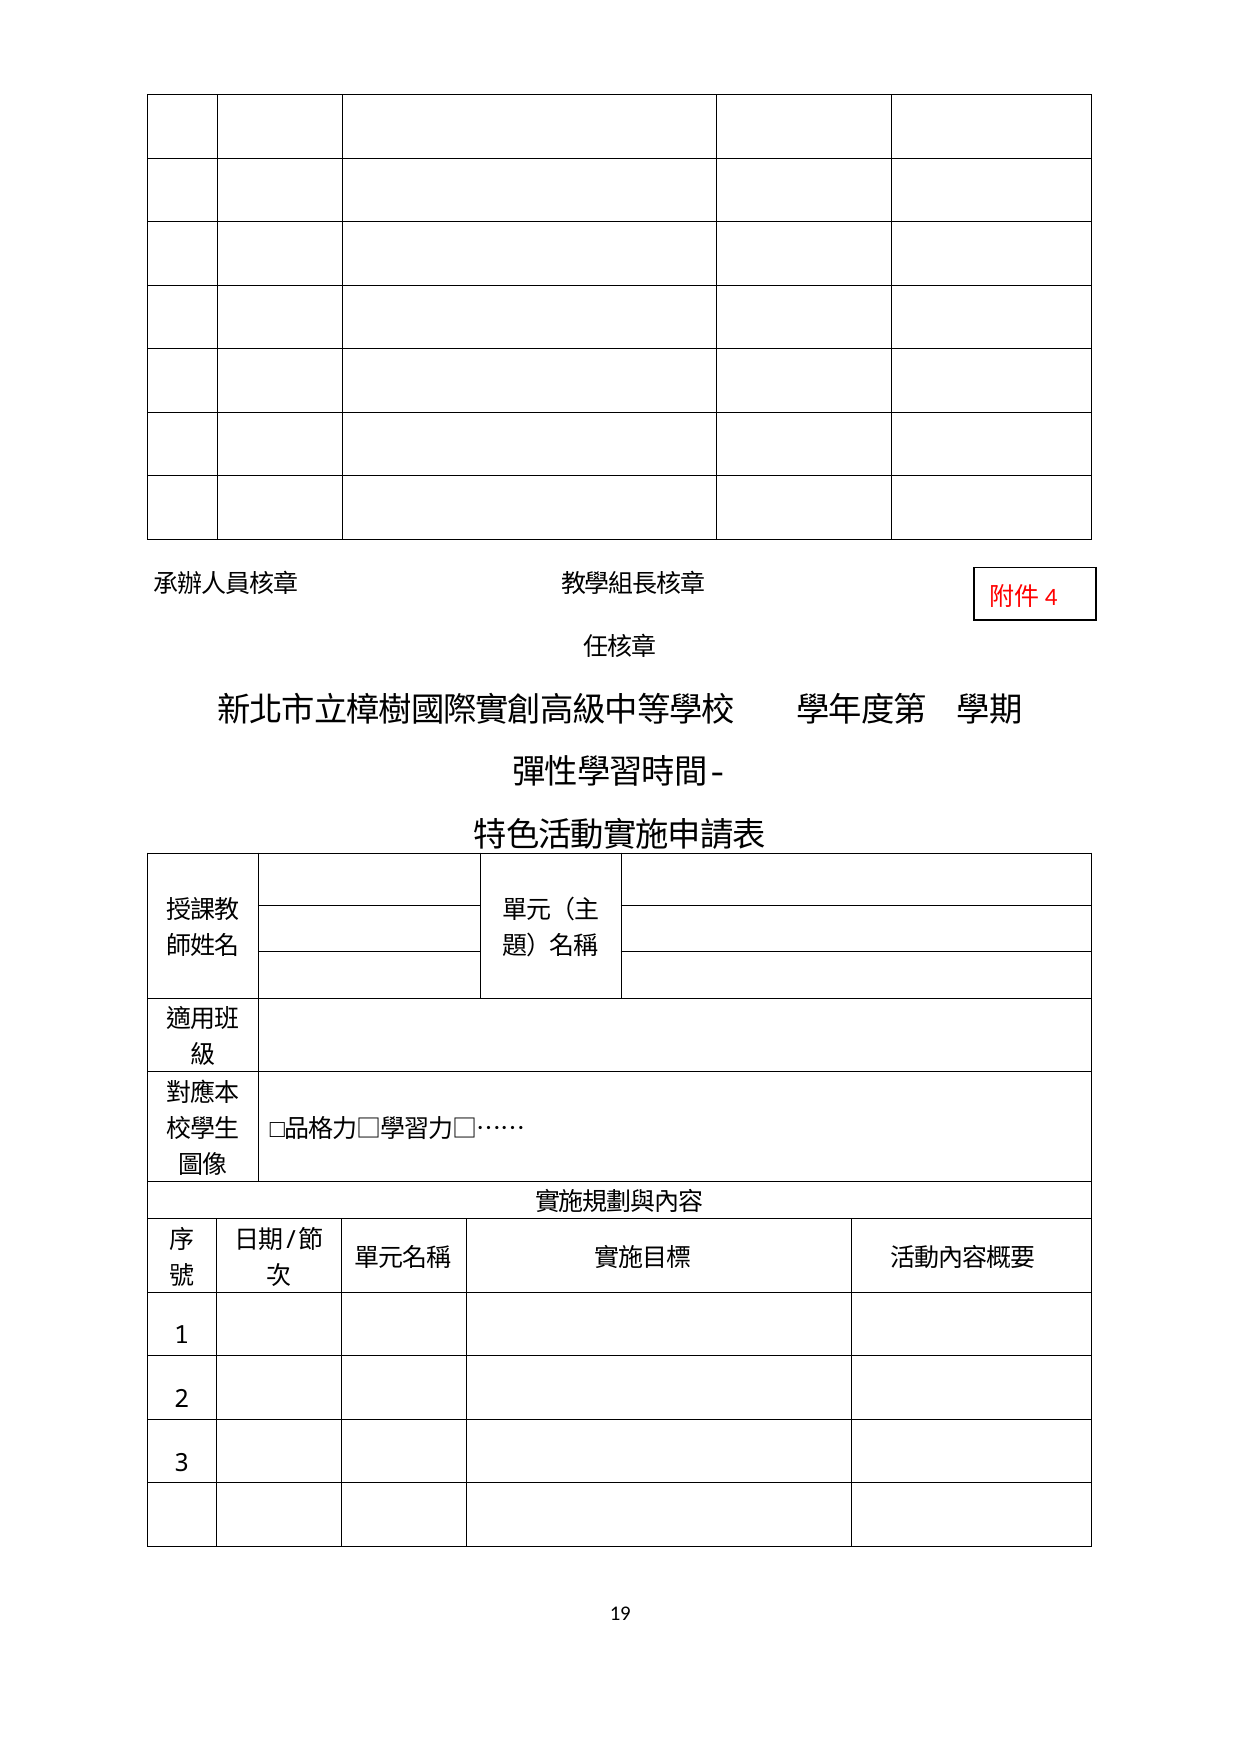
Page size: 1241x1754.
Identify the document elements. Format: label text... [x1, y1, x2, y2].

table_cell [148, 413, 217, 475]
table_cell 2 [148, 1356, 216, 1419]
text [975, 568, 1095, 619]
table_cell [342, 1356, 466, 1419]
table_cell [148, 349, 217, 412]
table_cell 適用班級 [148, 999, 258, 1071]
table_cell [467, 1293, 851, 1355]
table_cell [892, 222, 1091, 285]
table_cell [717, 95, 891, 158]
table_cell [892, 95, 1091, 158]
table_cell [343, 95, 716, 158]
table_cell [218, 222, 342, 285]
table_cell [717, 159, 891, 221]
table_cell □品格力□學習力□…… [259, 1072, 1091, 1181]
table_cell [217, 1483, 341, 1546]
table_cell [467, 1420, 851, 1482]
table_cell [259, 999, 1091, 1071]
table_cell [148, 476, 217, 539]
table_cell [259, 906, 480, 951]
table_cell [148, 286, 217, 348]
table_cell [218, 95, 342, 158]
table_cell [467, 1483, 851, 1546]
table_cell [717, 286, 891, 348]
table_header [622, 854, 1091, 904]
text 特色活動實施申請表 [148, 790, 1092, 852]
text 承辦人員核章 教學組長核章 教務主任核章 [148, 540, 1092, 665]
table_cell [717, 349, 891, 412]
table_cell [343, 159, 716, 221]
table_cell [148, 95, 217, 158]
table_cell [892, 286, 1091, 348]
table_cell [717, 222, 891, 285]
table_cell 序號 [148, 1219, 216, 1292]
table_cell [148, 159, 217, 221]
table_cell [717, 413, 891, 475]
table_header 單元（主題）名稱 [481, 854, 621, 997]
table_cell 日期/節次 [217, 1219, 341, 1292]
table_cell 3 [148, 1420, 216, 1482]
table_cell [259, 952, 480, 997]
table_cell [218, 413, 342, 475]
table_cell [217, 1356, 341, 1419]
table_cell [342, 1420, 466, 1482]
table_cell [892, 159, 1091, 221]
table_cell [218, 349, 342, 412]
table_cell [717, 476, 891, 539]
table_header 授課教師姓名 [148, 854, 258, 997]
table_cell [343, 286, 716, 348]
table_cell [218, 476, 342, 539]
table_cell [343, 413, 716, 475]
table_cell [343, 222, 716, 285]
table_cell [892, 413, 1091, 475]
table_header [259, 854, 480, 904]
table_cell [342, 1293, 466, 1355]
table_cell [217, 1293, 341, 1355]
table_cell 實施目標 [467, 1219, 851, 1292]
table_cell [467, 1356, 851, 1419]
table_cell [622, 906, 1091, 951]
table_cell 單元名稱 [342, 1219, 466, 1292]
table_cell [852, 1293, 1091, 1355]
table_cell 1 [148, 1293, 216, 1355]
table_cell [217, 1420, 341, 1482]
table_cell [343, 476, 716, 539]
table_cell [852, 1420, 1091, 1482]
text 彈性學習時間- [148, 727, 1092, 790]
table_cell [218, 159, 342, 221]
text 附件4 [989, 576, 1080, 612]
table_cell [218, 286, 342, 348]
table_cell [342, 1483, 466, 1546]
table_cell [892, 476, 1091, 539]
table_cell [343, 349, 716, 412]
table_cell [852, 1483, 1091, 1546]
table_cell 實施規劃與內容 [148, 1182, 1091, 1218]
table_cell 對應本校學生圖像 [148, 1072, 258, 1181]
table_cell [622, 952, 1091, 997]
text 新北市立樟樹國際實創高級中等學校 學年度第 學期 [148, 665, 1092, 727]
table_cell [148, 222, 217, 285]
table_cell [148, 1483, 216, 1546]
table_cell [892, 349, 1091, 412]
table_cell 活動內容概要 [852, 1219, 1091, 1292]
table_cell [852, 1356, 1091, 1419]
